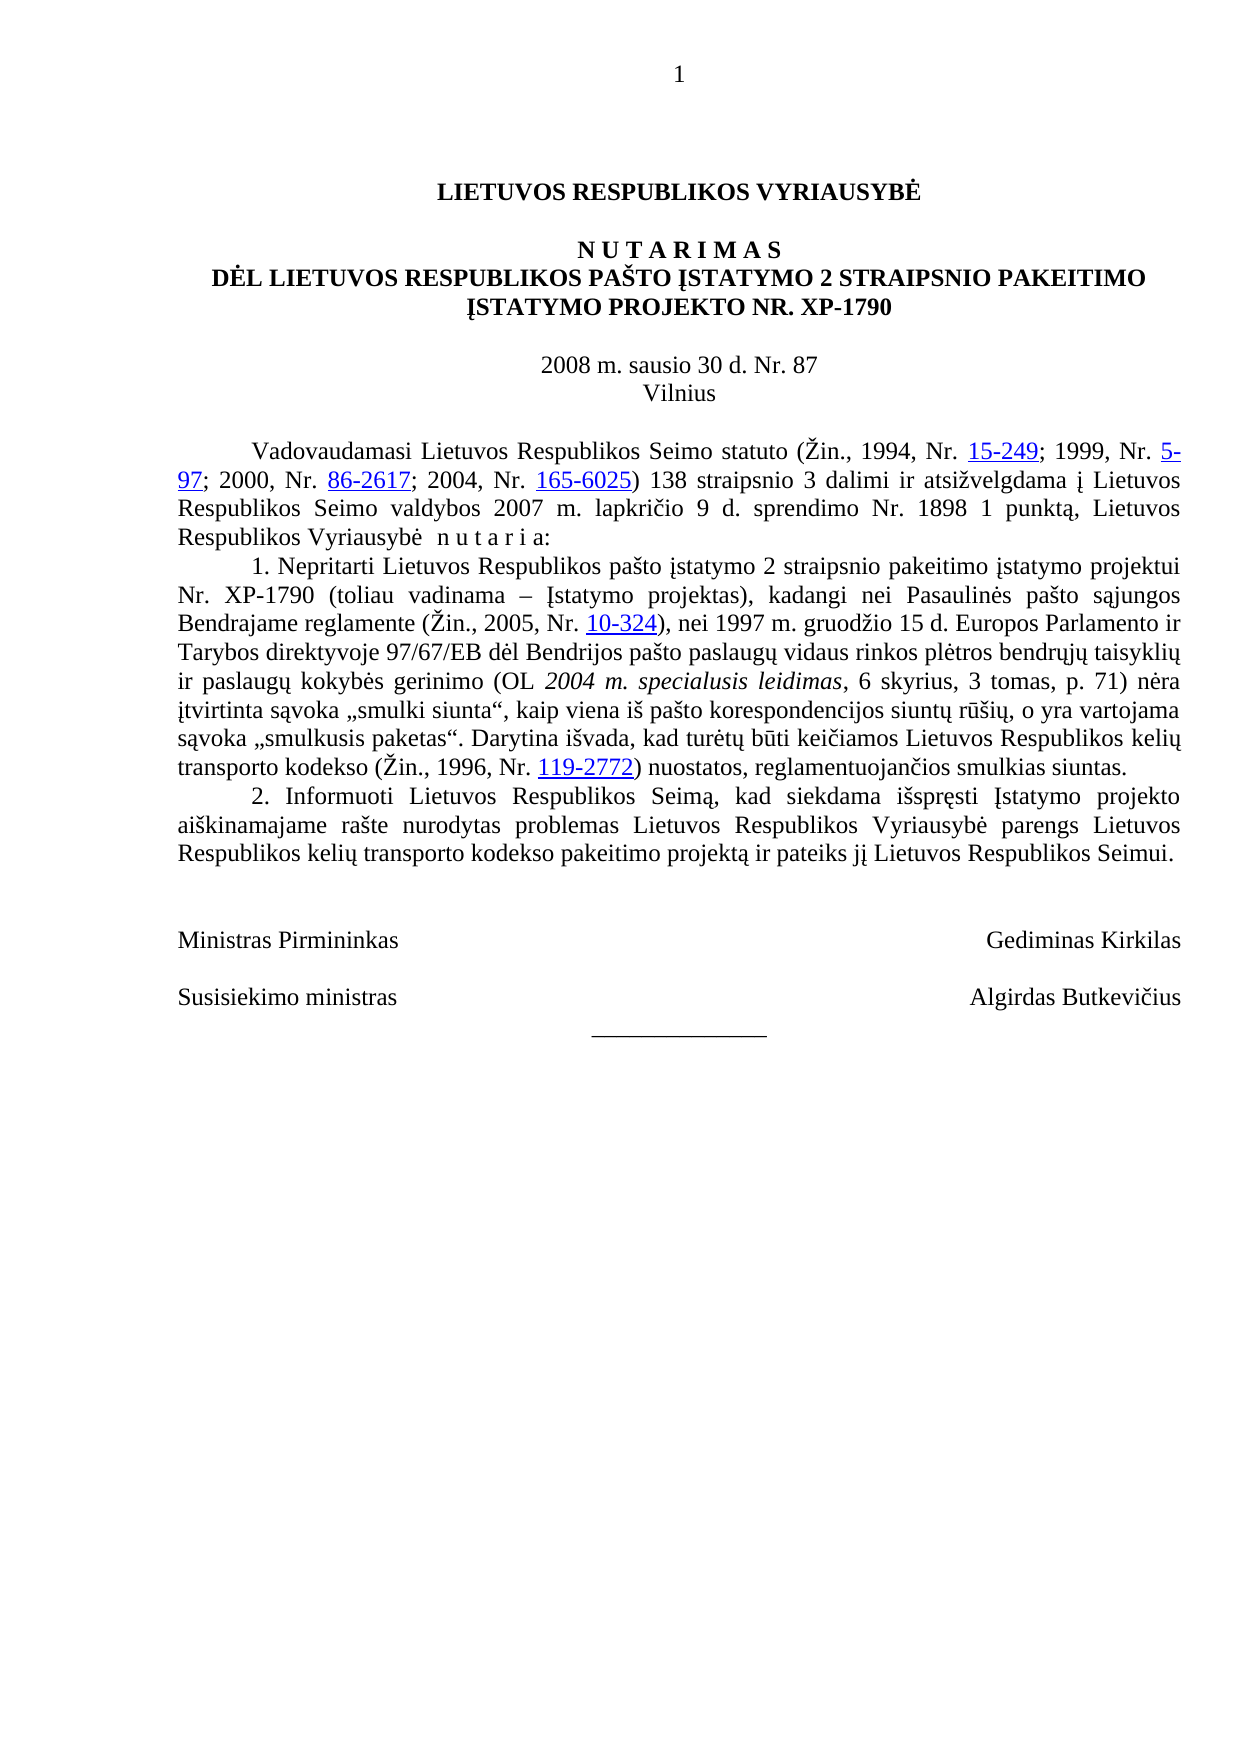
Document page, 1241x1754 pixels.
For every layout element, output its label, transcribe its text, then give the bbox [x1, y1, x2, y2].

text Susisiekimo ministras Algirdas Butkevičius [177, 982, 1181, 1011]
text 2008 m. sausio 30 d. Nr. 87 [177, 350, 1181, 378]
text Vadovaudamasi Lietuvos Respublikos Seimo statuto (Žin., 1994, Nr. 15-249; 1999, Nr. 5-97; 2000, Nr. 86-2617; 2004, Nr. 165-6025) 138 straipsnio 3 dalimi ir atsižvelgdama į Lietuvos Respublikos Seimo valdybos 2007 m. lapkričio 9 d. sprendimo Nr. 1898 1 punktą, Lietuvos Respublikos Vyriausybė nutaria: [177, 436, 1181, 551]
text ______________ [177, 1011, 1181, 1040]
text 2. Informuoti Lietuvos Respublikos Seimą, kad siekdama išspręsti Įstatymo projekto aiškinamajame rašte nurodytas problemas Lietuvos Respublikos Vyriausybė parengs Lietuvos Respublikos kelių transporto kodekso pakeitimo projektą ir pateiks jį Lietuvos Respublikos Seimui. [177, 781, 1181, 867]
text Ministras Pirmininkas Gediminas Kirkilas [177, 925, 1181, 953]
text 1. Nepritarti Lietuvos Respublikos pašto įstatymo 2 straipsnio pakeitimo įstatymo projektui Nr. XP-1790 (toliau vadinama – Įstatymo projektas), kadangi nei Pasaulinės pašto sąjungos Bendrajame reglamente (Žin., 2005, Nr. 10-324), nei 1997 m. gruodžio 15 d. Europos Parlamento ir Tarybos direktyvoje 97/67/EB dėl Bendrijos pašto paslaugų vidaus rinkos plėtros bendrųjų taisyklių ir paslaugų kokybės gerinimo (OL 2004 m. specialusis leidimas, 6 skyrius, 3 tomas, p. 71) nėra įtvirtinta sąvoka „smulki siunta“, kaip viena iš pašto korespondencijos siuntų rūšių, o yra vartojama sąvoka „smulkusis paketas“. Darytina išvada, kad turėtų būti keičiamos Lietuvos Respublikos kelių transporto kodekso (Žin., 1996, Nr. 119-2772) nuostatos, reglamentuojančios smulkias siuntas. [177, 551, 1181, 781]
text DĖL LIETUVOS RESPUBLIKOS PAŠTO ĮSTATYMO 2 STRAIPSNIO PAKEITIMO ĮSTATYMO PROJEKTO NR. XP-1790 [177, 263, 1181, 321]
text LIETUVOS RESPUBLIKOS VYRIAUSYBĖ [177, 177, 1181, 206]
text Vilnius [177, 378, 1181, 407]
text N U T A R I M A S [177, 235, 1181, 263]
